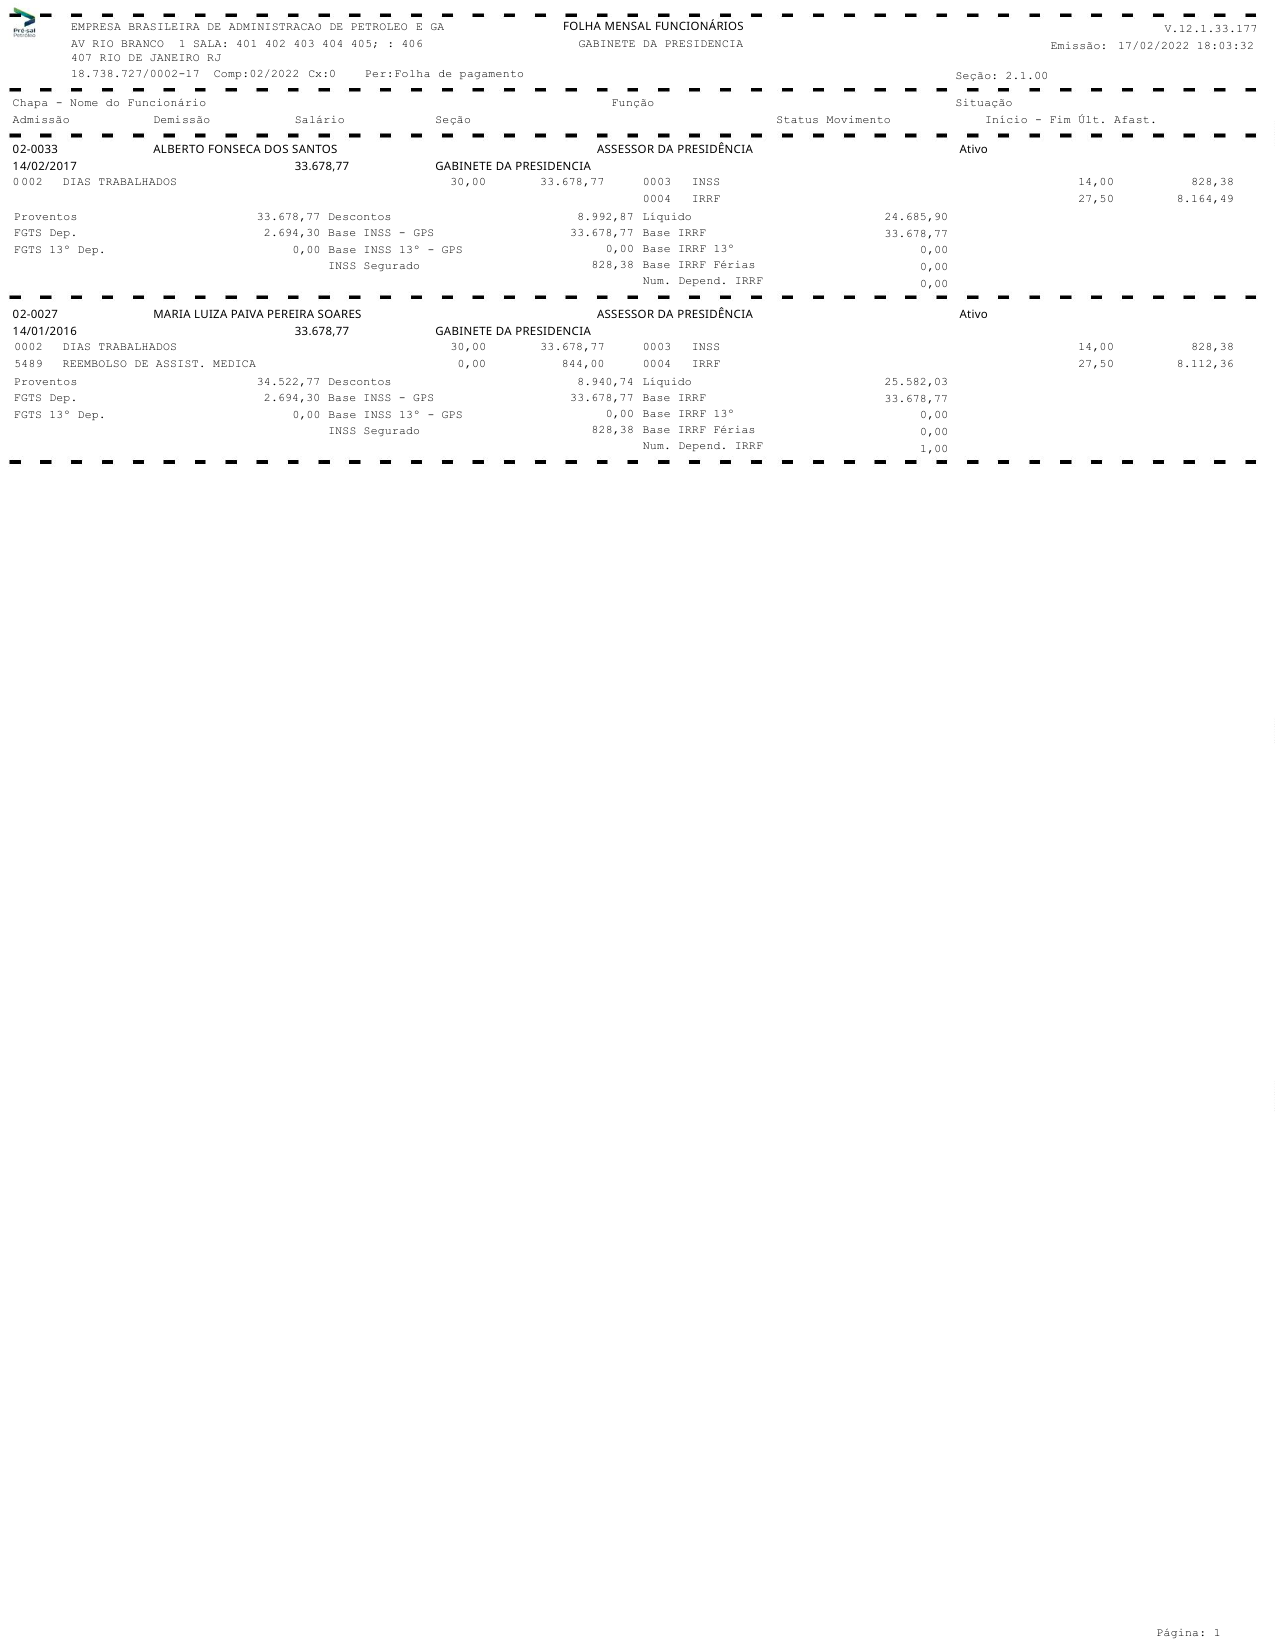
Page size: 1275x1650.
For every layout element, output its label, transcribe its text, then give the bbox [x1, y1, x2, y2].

text INSS [692, 175, 738, 188]
text 828,38 [1191, 175, 1251, 188]
text 2-0033 [20, 143, 80, 157]
text EMPRESA BRASILEIRA DE ADMINISTRACAO DE PETROLEO E GA [71, 20, 469, 33]
text 004 [667, 192, 692, 205]
text MARIA LUIZA PAIVA PEREIRA SOARES [153, 308, 408, 322]
text 0,00 [920, 408, 966, 421]
text 33.678,77 Base IRRF [570, 226, 789, 239]
text Proventos [14, 209, 95, 223]
text Status Movimento [776, 113, 908, 126]
text FGTS 13º Dep. [14, 407, 123, 421]
text 34.522,77 Descontos [257, 374, 460, 388]
text 4/02/2017 [20, 160, 102, 173]
text 30,00 [450, 340, 503, 353]
text 4/01/2016 [20, 325, 102, 338]
text 0,00 [920, 276, 966, 290]
text 2.694,30 Base INSS - GPS [264, 226, 460, 239]
text 828,38 Base IRRF Férias [591, 258, 789, 271]
text 489 [21, 357, 60, 370]
text INSS Segurado [328, 258, 488, 272]
text 0,00 Base IRRF 13º [606, 242, 789, 255]
text Chapa - Nome do Funcionário [12, 96, 236, 109]
text Per:Folha de pagamento [364, 67, 548, 81]
text REEMBOLSO DE ASSIST. MEDICA [62, 357, 282, 370]
text 0,00 Base IRRF 13º [606, 407, 789, 420]
text 0,00 [920, 425, 966, 438]
text FGTS Dep. [14, 391, 95, 404]
text 0,00 [920, 260, 966, 273]
text 0003 [643, 340, 688, 353]
text 1 [71, 67, 78, 81]
text 0,00 [920, 243, 966, 256]
text 0,00 Base INSS 13º - GPS [292, 407, 488, 421]
text Num. Depend. IRRF [643, 439, 789, 452]
text 0 [643, 192, 667, 205]
text 14,00 [1078, 175, 1131, 188]
text 14,00 [1078, 340, 1131, 353]
text 30,00 33.678,77 [450, 175, 630, 188]
text Salário [294, 113, 362, 126]
text FGTS 13º Dep. [14, 242, 123, 256]
text 0 [14, 340, 21, 353]
text 25.582,03 [884, 375, 966, 388]
text 8.738.727/0002-17 Comp:02/2022 Cx:0 [78, 67, 361, 81]
text 4 [71, 50, 78, 64]
text INSS [692, 340, 738, 353]
text 24.685,90 [884, 210, 966, 223]
text ALBERTO FONSECA DOS SANTOS [153, 143, 384, 157]
text GABINETE DA PRESIDENCIA [435, 160, 630, 173]
text 8.992,87 Líquido [577, 209, 710, 223]
text 2-0027 [20, 308, 80, 322]
text FOLHA MENSAL FUNCIONÁRIOS [563, 20, 767, 33]
text 33.678,77 [294, 325, 376, 338]
text 1 [12, 160, 20, 173]
text 07 RIO DE JANEIRO RJ [78, 50, 243, 64]
text 8.940,74 Líquido [577, 374, 710, 388]
text GABINETE DA PRESIDENCIA [578, 37, 768, 50]
text 828,38 [1191, 340, 1251, 353]
text GABINETE DA PRESIDENCIA [435, 325, 625, 338]
text Emissão: [1050, 38, 1118, 52]
text Início - Fim Últ. Afast. [985, 113, 1182, 126]
text 0 [12, 175, 21, 188]
text INSS Segurado [328, 423, 488, 437]
text 33.678,77 [294, 160, 384, 173]
text DIAS TRABALHADOS [62, 340, 195, 353]
text 27,50 [1078, 192, 1131, 205]
text Seção: 2.1.00 [955, 68, 1066, 82]
text DIAS TRABALHADOS [62, 175, 195, 188]
text 0 [12, 308, 20, 322]
text IRRF [692, 192, 738, 205]
text 17/02/2022 18:03:32 [1118, 38, 1275, 52]
text 0,00 Base INSS 13º - GPS [292, 242, 488, 256]
text Página: 1 [1156, 1626, 1237, 1639]
text 33.678,77 [884, 391, 966, 405]
text 33.678,77 Descontos [257, 209, 413, 223]
text 0003 [643, 175, 692, 188]
text 0 [12, 143, 20, 157]
text 5 [14, 357, 21, 370]
text Ativo [959, 143, 1012, 157]
text 828,38 Base IRRF Férias [591, 423, 789, 436]
text 33.678,77 Base IRRF [570, 391, 789, 404]
text 844,00 [562, 357, 622, 370]
picture [0, 0, 1275, 1650]
text 8.112,36 [1177, 357, 1251, 370]
text 1,00 [920, 441, 966, 455]
text ASSESSOR DA PRESIDÊNCIA [597, 143, 787, 157]
text 0004 [643, 357, 688, 370]
text Situação [955, 96, 1066, 109]
text IRRF [692, 357, 738, 370]
text AV RIO BRANCO 1 SALA: 401 402 403 404 405; : 406 [71, 37, 469, 50]
text Ativo [959, 308, 1012, 322]
text 27,50 [1078, 357, 1131, 370]
text Seção [435, 112, 548, 126]
text Proventos [14, 374, 95, 388]
text 1 [12, 325, 20, 338]
text 33.678,77 [540, 340, 622, 353]
text 8.164,49 [1177, 192, 1251, 205]
text 33.678,77 [884, 226, 966, 240]
text 0,00 [457, 357, 503, 370]
text ASSESSOR DA PRESIDÊNCIA [597, 308, 787, 322]
text V.12.1.33.177 [1164, 22, 1275, 35]
text Função [611, 96, 672, 109]
text FGTS Dep. [14, 226, 95, 239]
text Num. Depend. IRRF [643, 274, 789, 287]
text 2.694,30 Base INSS - GPS [264, 390, 460, 404]
text Admissão Demissão [12, 113, 236, 126]
text 002 [21, 340, 60, 353]
text 002 [21, 175, 60, 188]
